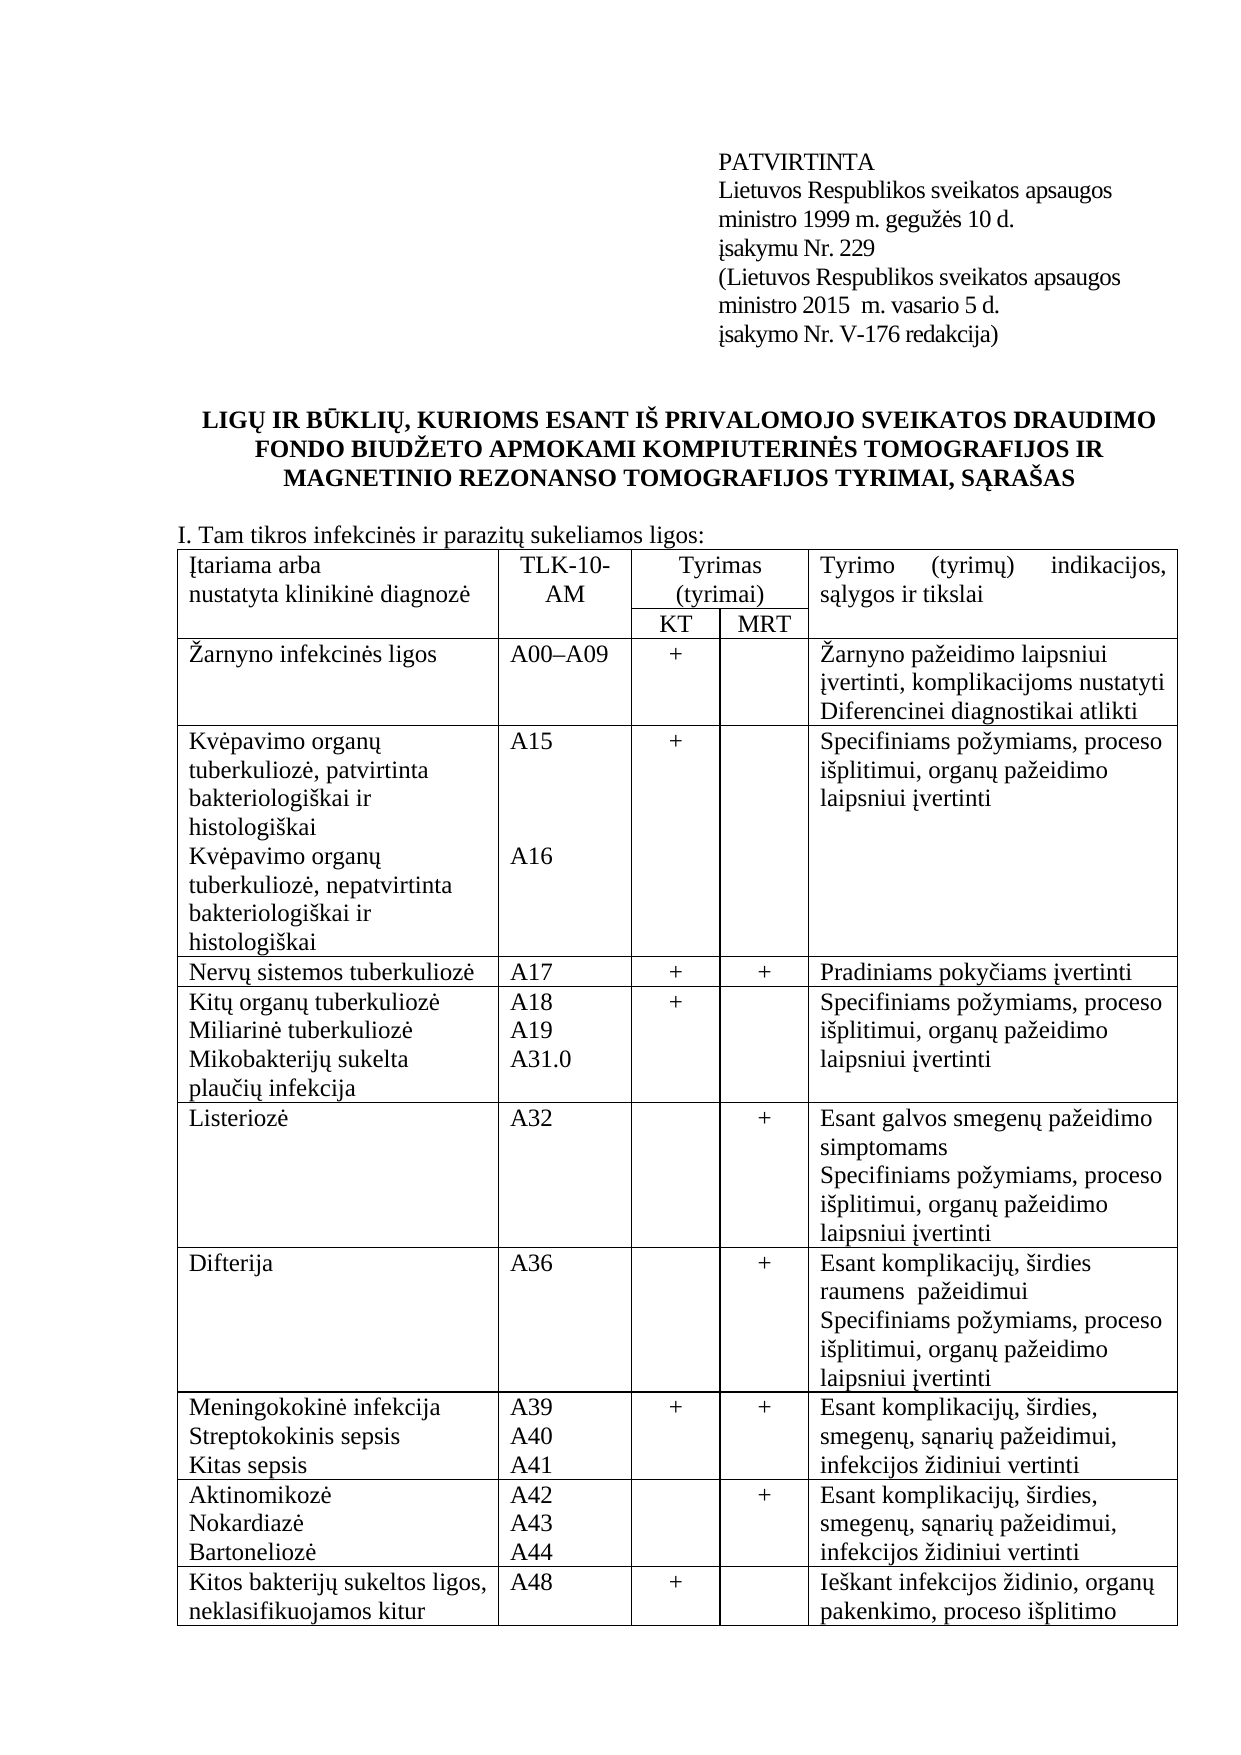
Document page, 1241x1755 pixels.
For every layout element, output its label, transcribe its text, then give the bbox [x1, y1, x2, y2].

table_header Įtariama arba nustatyta klinikinė diagnozė [178, 550, 498, 638]
text ministro 2015 m. vasario 5 d. [583, 291, 1181, 319]
table_cell Žarnyno infekcinės ligos [178, 639, 498, 725]
table_cell Ieškant infekcijos židinio, organų pakenkimo, proceso išplitimo [809, 1567, 1177, 1624]
table_cell + [632, 987, 719, 1102]
text LIGŲ IR BŪKLIŲ, KURIOMS ESANT IŠ PRIVALOMOJO SVEIKATOS DRAUDIMO FONDO BIUDŽETO APMOKAMI KOMPIUTERINĖS TOMOGRAFIJOS IR MAGNETINIO REZONANSO TOMOGRAFIJOS TYRIMAI, SĄRAŠAS [177, 406, 1181, 492]
table_cell + [632, 1393, 719, 1479]
table_cell [632, 1248, 719, 1391]
table_cell A42 A43 A44 [499, 1480, 631, 1566]
table_cell + [632, 1567, 719, 1624]
table_cell + [632, 639, 719, 725]
text (Lietuvos Respublikos sveikatos apsaugos [583, 262, 1181, 291]
table_cell Specifiniams požymiams, proceso išplitimui, organų pažeidimo laipsniui įvertinti [809, 987, 1177, 1102]
table_cell A00–A09 [499, 639, 631, 725]
table_cell Listeriozė [178, 1103, 498, 1247]
table_cell + [721, 1393, 808, 1479]
table_cell [721, 639, 808, 725]
table_cell Aktinomikozė Nokardiazė Bartoneliozė [178, 1480, 498, 1566]
table_cell MRT [721, 609, 808, 638]
table_cell [721, 987, 808, 1102]
table_cell A32 [499, 1103, 631, 1247]
text I. Tam tikros infekcinės ir parazitų sukeliamos ligos: [177, 521, 1181, 549]
table_cell Nervų sistemos tuberkuliozė [178, 957, 498, 986]
table_cell [632, 1103, 719, 1247]
table_cell A17 [499, 957, 631, 986]
table_cell Esant komplikacijų, širdies raumens pažeidimui Specifiniams požymiams, proceso išplitimui, organų pažeidimo laipsniui įvertinti [809, 1248, 1177, 1391]
text Lietuvos Respublikos sveikatos apsaugos [583, 176, 1181, 204]
table_cell + [721, 957, 808, 986]
table_cell A39 A40 A41 [499, 1393, 631, 1479]
text įsakymo Nr. V-176 redakcija) [418, 319, 1181, 348]
table_cell Difterija [178, 1248, 498, 1391]
table_cell Kitos bakterijų sukeltos ligos, neklasifikuojamos kitur [178, 1567, 498, 1624]
table_cell + [632, 726, 719, 956]
table_cell KT [632, 609, 719, 638]
table_cell Esant galvos smegenų pažeidimo simptomams Specifiniams požymiams, proceso išplitimui, organų pažeidimo laipsniui įvertinti [809, 1103, 1177, 1247]
table_cell A48 [499, 1567, 631, 1624]
text PATVIRTINTA [583, 147, 1181, 176]
table_cell Žarnyno pažeidimo laipsniui įvertinti, komplikacijoms nustatyti Diferencinei diagnostikai atlikti [809, 639, 1177, 725]
table_cell Specifiniams požymiams, proceso išplitimui, organų pažeidimo laipsniui įvertinti [809, 726, 1177, 956]
table_cell A18 A19 A31.0 [499, 987, 631, 1102]
table_cell Esant komplikacijų, širdies, smegenų, sąnarių pažeidimui, infekcijos židiniui vertinti [809, 1480, 1177, 1566]
table_header Tyrimas (tyrimai) [632, 550, 808, 608]
table_cell A15 A16 [499, 726, 631, 956]
table_cell Meningokokinė infekcija Streptokokinis sepsis Kitas sepsis [178, 1393, 498, 1479]
table_cell [721, 726, 808, 956]
table_cell Esant komplikacijų, širdies, smegenų, sąnarių pažeidimui, infekcijos židiniui vertinti [809, 1393, 1177, 1479]
table_cell + [721, 1103, 808, 1247]
table_cell A36 [499, 1248, 631, 1391]
table_cell [721, 1567, 808, 1624]
table_cell [632, 1480, 719, 1566]
table_cell + [721, 1480, 808, 1566]
text įsakymu Nr. 229 [553, 233, 1181, 262]
table_cell Pradiniams pokyčiams įvertinti [809, 957, 1177, 986]
text ministro 1999 m. gegužės 10 d. [583, 204, 1181, 233]
table_cell + [721, 1248, 808, 1391]
table_cell Kvėpavimo organų tuberkuliozė, patvirtinta bakteriologiškai ir histologiškai Kvėpavimo organų tuberkuliozė, nepatvirtinta bakteriologiškai ir histologiškai [178, 726, 498, 956]
table_cell Kitų organų tuberkuliozė Miliarinė tuberkuliozė Mikobakterijų sukelta plaučių infekcija [178, 987, 498, 1102]
table_header TLK-10-AM [499, 550, 631, 638]
table_cell + [632, 957, 719, 986]
table_header Tyrimo (tyrimų) indikacijos, sąlygos ir tikslai [809, 550, 1177, 638]
